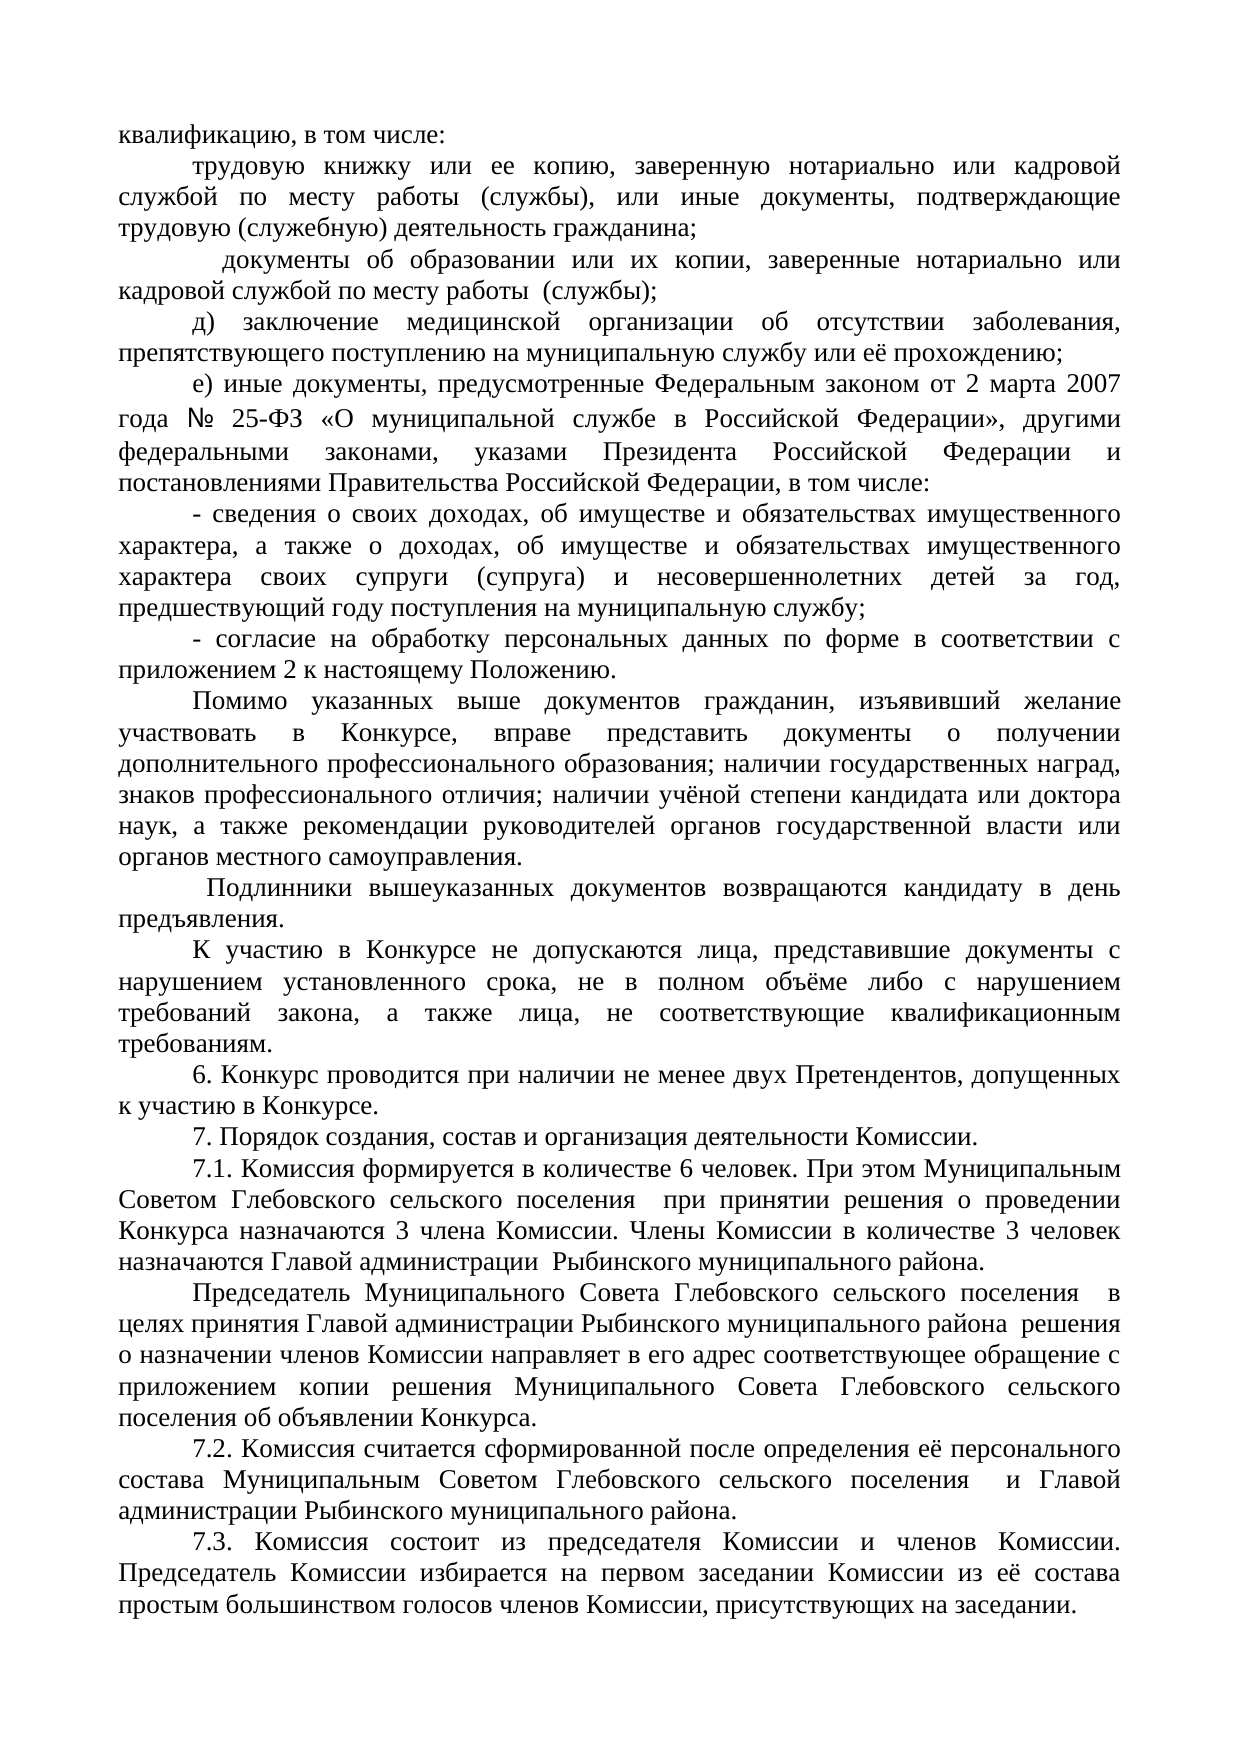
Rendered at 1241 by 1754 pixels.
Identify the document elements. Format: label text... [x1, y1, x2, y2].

text - сведения о своих доходах, об имуществе и обязательствах имущественного характера, а также о доходах, об имуществе и обязательствах имущественного характера своих супруги (супруга) и несовершеннолетних детей за год, предшествующий году поступления на муниципальную службу; [118, 498, 1122, 622]
text 7.1. Комиссия формируется в количестве 6 человек. При этом Муниципальным Советом Глебовского сельского поселения при принятии решения о проведении Конкурса назначаются 3 члена Комиссии. Члены Комиссии в количестве 3 человек назначаются Главой администрации Рыбинского муниципального района. [118, 1152, 1122, 1276]
text Председатель Муниципального Совета Глебовского сельского поселения в целях принятия Главой администрации Рыбинского муниципального района решения о назначении членов Комиссии направляет в его адрес соответствующее обращение с приложением копии решения Муниципального Совета Глебовского сельского поселения об объявлении Конкурса. [118, 1276, 1122, 1432]
text е) иные документы, предусмотренные Федеральным законом от 2 марта 2007 года № 25-ФЗ «О муниципальной службе в Российской Федерации», другими федеральными законами, указами Президента Российской Федерации и постановлениями Правительства Российской Федерации, в том числе: [118, 367, 1122, 498]
text К участию в Конкурсе не допускаются лица, представившие документы с нарушением установленного срока, не в полном объёме либо с нарушением требований закона, а также лица, не соответствующие квалификационным требованиям. [118, 934, 1122, 1058]
text трудовую книжку или ее копию, заверенную нотариально или кадровой службой по месту работы (службы), или иные документы, подтверждающие трудовую (служебную) деятельность гражданина; [118, 149, 1122, 243]
text д) заключение медицинской организации об отсутствии заболевания, препятствующего поступлению на муниципальную службу или её прохождению; [118, 305, 1122, 367]
text документы об образовании или их копии, заверенные нотариально или кадровой службой по месту работы (службы); [118, 243, 1122, 305]
text 6. Конкурс проводится при наличии не менее двух Претендентов, допущенных к участию в Конкурсе. [118, 1058, 1122, 1121]
text 7.3. Комиссия состоит из председателя Комиссии и членов Комиссии. Председатель Комиссии избирается на первом заседании Комиссии из её состава простым большинством голосов членов Комиссии, присутствующих на заседании. [118, 1525, 1122, 1619]
text квалификацию, в том числе: [118, 118, 1122, 149]
text Подлинники вышеуказанных документов возвращаются кандидату в день предъявления. [118, 871, 1122, 934]
text 7. Порядок создания, состав и организация деятельности Комиссии. [118, 1121, 1122, 1152]
text - согласие на обработку персональных данных по форме в соответствии с приложением 2 к настоящему Положению. [118, 622, 1122, 684]
text 7.2. Комиссия считается сформированной после определения её персонального состава Муниципальным Советом Глебовского сельского поселения и Главой администрации Рыбинского муниципального района. [118, 1432, 1122, 1525]
text Помимо указанных выше документов гражданин, изъявивший желание участвовать в Конкурсе, вправе представить документы о получении дополнительного профессионального образования; наличии государственных наград, знаков профессионального отличия; наличии учёной степени кандидата или доктора наук, а также рекомендации руководителей органов государственной власти или органов местного самоуправления. [118, 684, 1122, 871]
